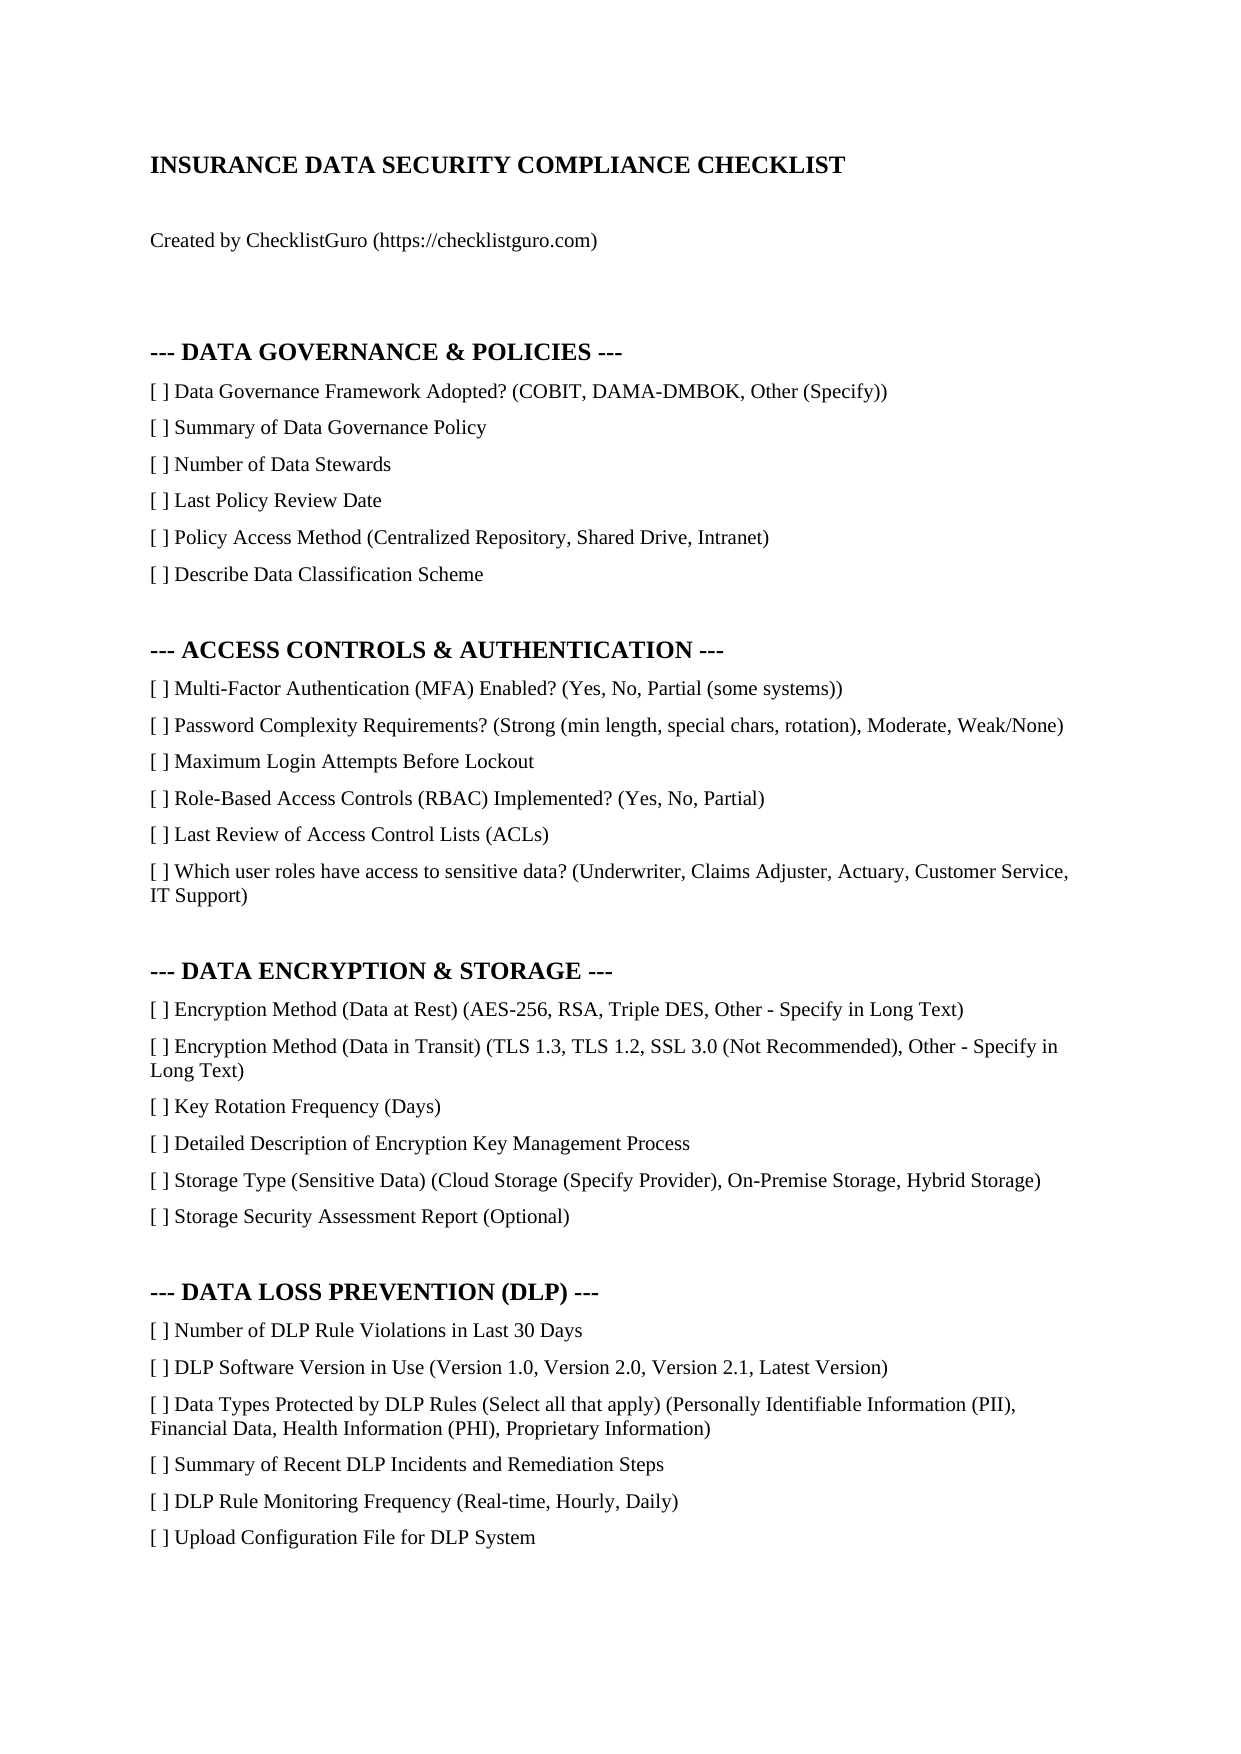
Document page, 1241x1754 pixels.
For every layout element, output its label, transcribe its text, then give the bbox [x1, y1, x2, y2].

text [ ] DLP Software Version in Use (Version 1.0, Version 2.0, Version 2.1, Latest Version) [150, 1355, 1090, 1379]
text --- DATA LOSS PREVENTION (DLP) --- [150, 1277, 1090, 1306]
text [ ] Last Review of Access Control Lists (ACLs) [150, 822, 1090, 846]
text [ ] Upload Configuration File for DLP System [150, 1525, 1090, 1549]
text [ ] Multi-Factor Authentication (MFA) Enabled? (Yes, No, Partial (some systems)) [150, 676, 1090, 700]
text Created by ChecklistGuro (https://checklistguro.com) [150, 228, 1090, 252]
text [ ] Encryption Method (Data in Transit) (TLS 1.3, TLS 1.2, SSL 3.0 (Not Recommended), Other - Specify in Long Text) [150, 1034, 1090, 1082]
text [ ] Key Rotation Frequency (Days) [150, 1094, 1090, 1118]
text [ ] Which user roles have access to sensitive data? (Underwriter, Claims Adjuster, Actuary, Customer Service, IT Support) [150, 859, 1090, 907]
text [ ] Encryption Method (Data at Rest) (AES-256, RSA, Triple DES, Other - Specify in Long Text) [150, 997, 1090, 1021]
text [ ] Detailed Description of Encryption Key Management Process [150, 1131, 1090, 1155]
text [ ] Role-Based Access Controls (RBAC) Implemented? (Yes, No, Partial) [150, 786, 1090, 810]
text [ ] Password Complexity Requirements? (Strong (min length, special chars, rotation), Moderate, Weak/None) [150, 712, 1090, 737]
text [ ] Summary of Recent DLP Incidents and Remediation Steps [150, 1452, 1090, 1476]
text [ ] Summary of Data Governance Policy [150, 415, 1090, 439]
text [ ] Data Governance Framework Adopted? (COBIT, DAMA-DMBOK, Other (Specify)) [150, 379, 1090, 403]
text [ ] Describe Data Classification Scheme [150, 562, 1090, 586]
text --- ACCESS CONTROLS & AUTHENTICATION --- [150, 635, 1090, 663]
text --- DATA GOVERNANCE & POLICIES --- [150, 337, 1090, 366]
text [ ] Last Policy Review Date [150, 488, 1090, 512]
text INSURANCE DATA SECURITY COMPLIANCE CHECKLIST [150, 150, 1090, 179]
text [ ] DLP Rule Monitoring Frequency (Real-time, Hourly, Daily) [150, 1489, 1090, 1513]
text [ ] Storage Security Assessment Report (Optional) [150, 1204, 1090, 1228]
text [ ] Storage Type (Sensitive Data) (Cloud Storage (Specify Provider), On-Premise Storage, Hybrid Storage) [150, 1167, 1090, 1192]
text [ ] Policy Access Method (Centralized Repository, Shared Drive, Intranet) [150, 525, 1090, 549]
text [ ] Number of Data Stewards [150, 452, 1090, 476]
text --- DATA ENCRYPTION & STORAGE --- [150, 956, 1090, 985]
text [ ] Number of DLP Rule Violations in Last 30 Days [150, 1318, 1090, 1342]
text [ ] Data Types Protected by DLP Rules (Select all that apply) (Personally Identifiable Information (PII), Financial Data, Health Information (PHI), Proprietary Information) [150, 1392, 1090, 1440]
text [ ] Maximum Login Attempts Before Lockout [150, 749, 1090, 773]
